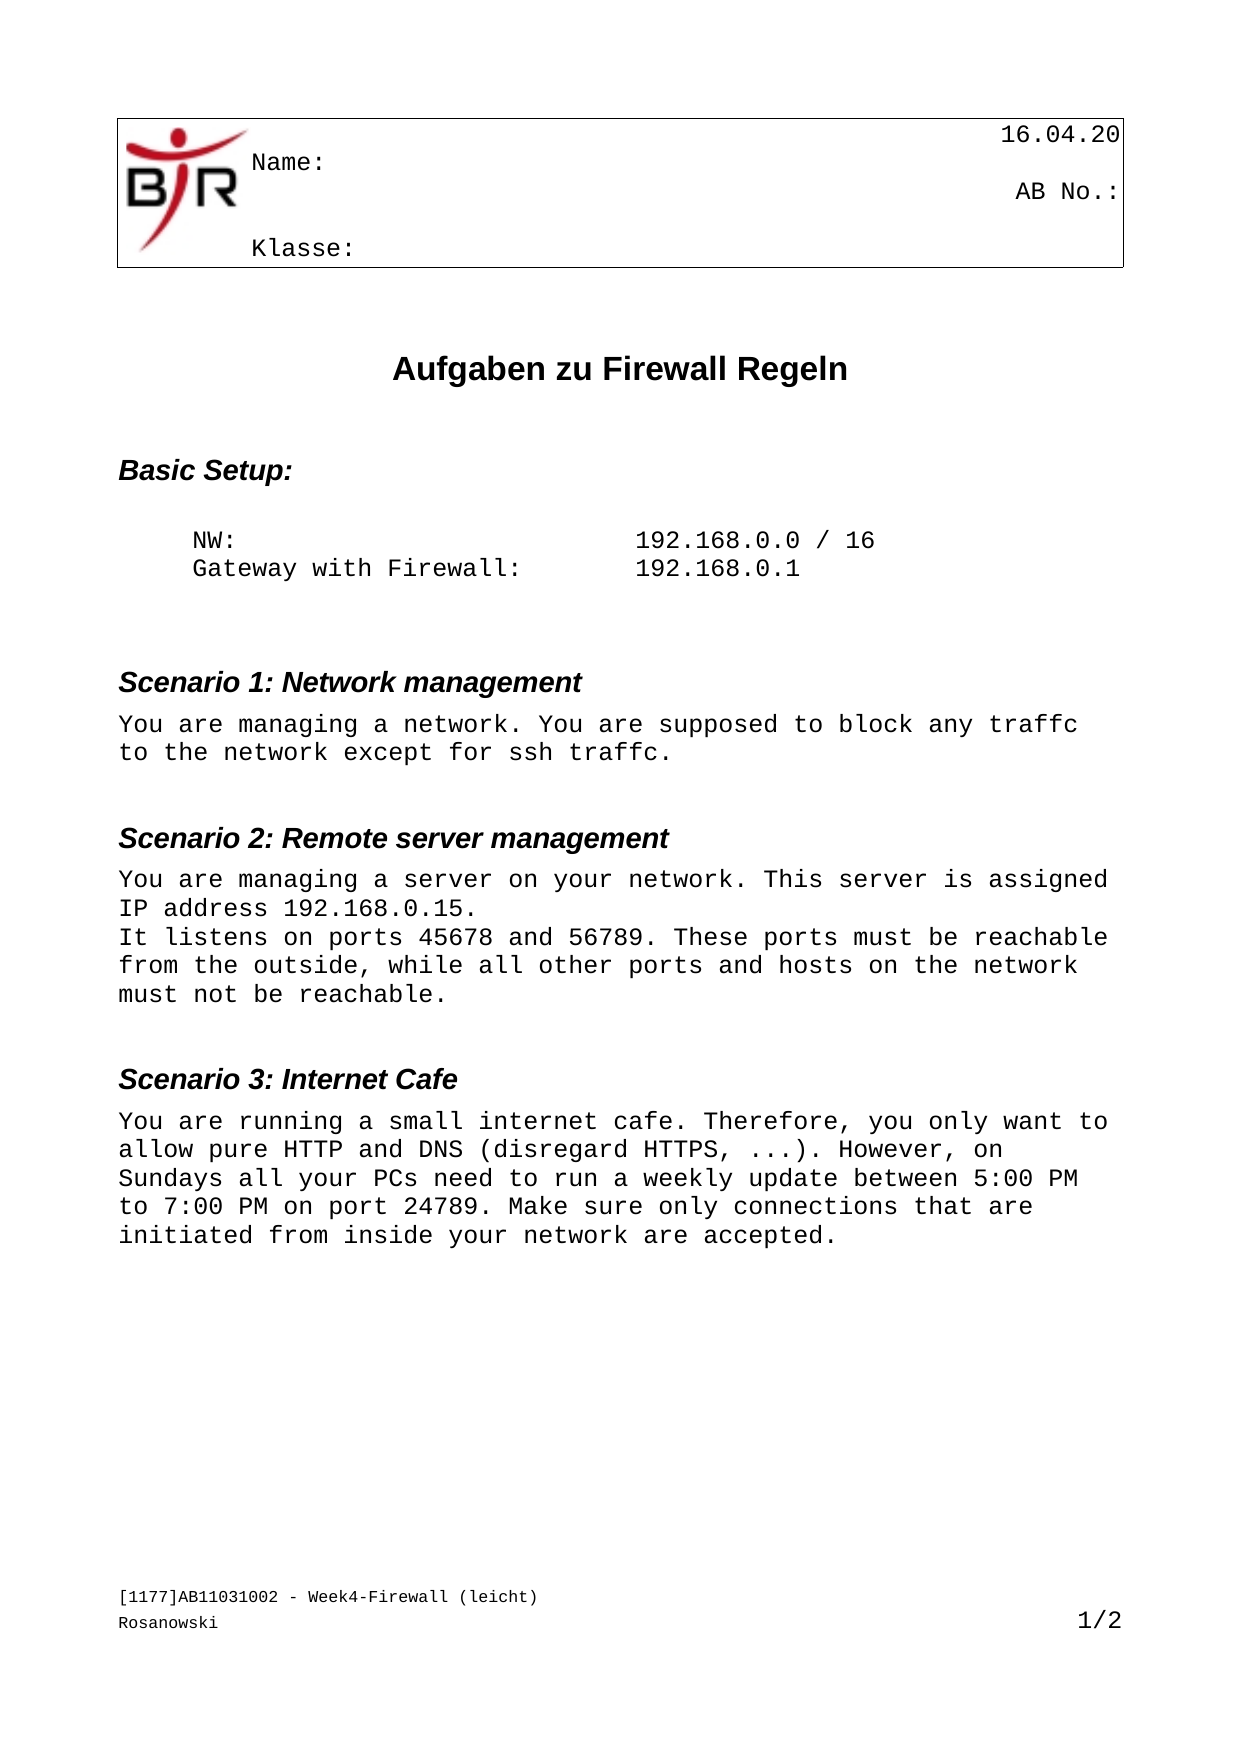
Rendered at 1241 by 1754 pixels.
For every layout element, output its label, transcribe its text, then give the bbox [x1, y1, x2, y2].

subtitle Aufgaben zu Firewall Regeln [118, 350, 1122, 387]
picture [126, 127, 251, 255]
text You are running a small internet cafe. Therefore, you only want to allow pure HTTP and DNS (disregard HTTPS, ...). However, on Sundays all your PCs need to run a weekly update between 5:00 PM to 7:00 PM on port 24789. Make sure only connections that are initiated from inside your network are accepted. [118, 1108, 1122, 1251]
text You are managing a server on your network. This server is assigned IP address 192.168.0.15. [118, 867, 1122, 924]
subtitle Scenario 1: Network management [118, 666, 1122, 699]
text Gateway with Firewall: 192.168.0.1 [118, 556, 1122, 584]
text You are managing a network. You are supposed to block any traffc to the network except for ssh traffc. [118, 711, 1122, 768]
subtitle Basic Setup: [118, 453, 1122, 486]
text It listens on ports 45678 and 56789. These ports must be reachable from the outside, while all other ports and hosts on the network must not be reachable. [118, 924, 1122, 1009]
subtitle Scenario 2: Remote server management [118, 822, 1122, 854]
subtitle Scenario 3: Internet Cafe [118, 1063, 1122, 1096]
text NW: 192.168.0.0 / 16 [118, 527, 1122, 556]
